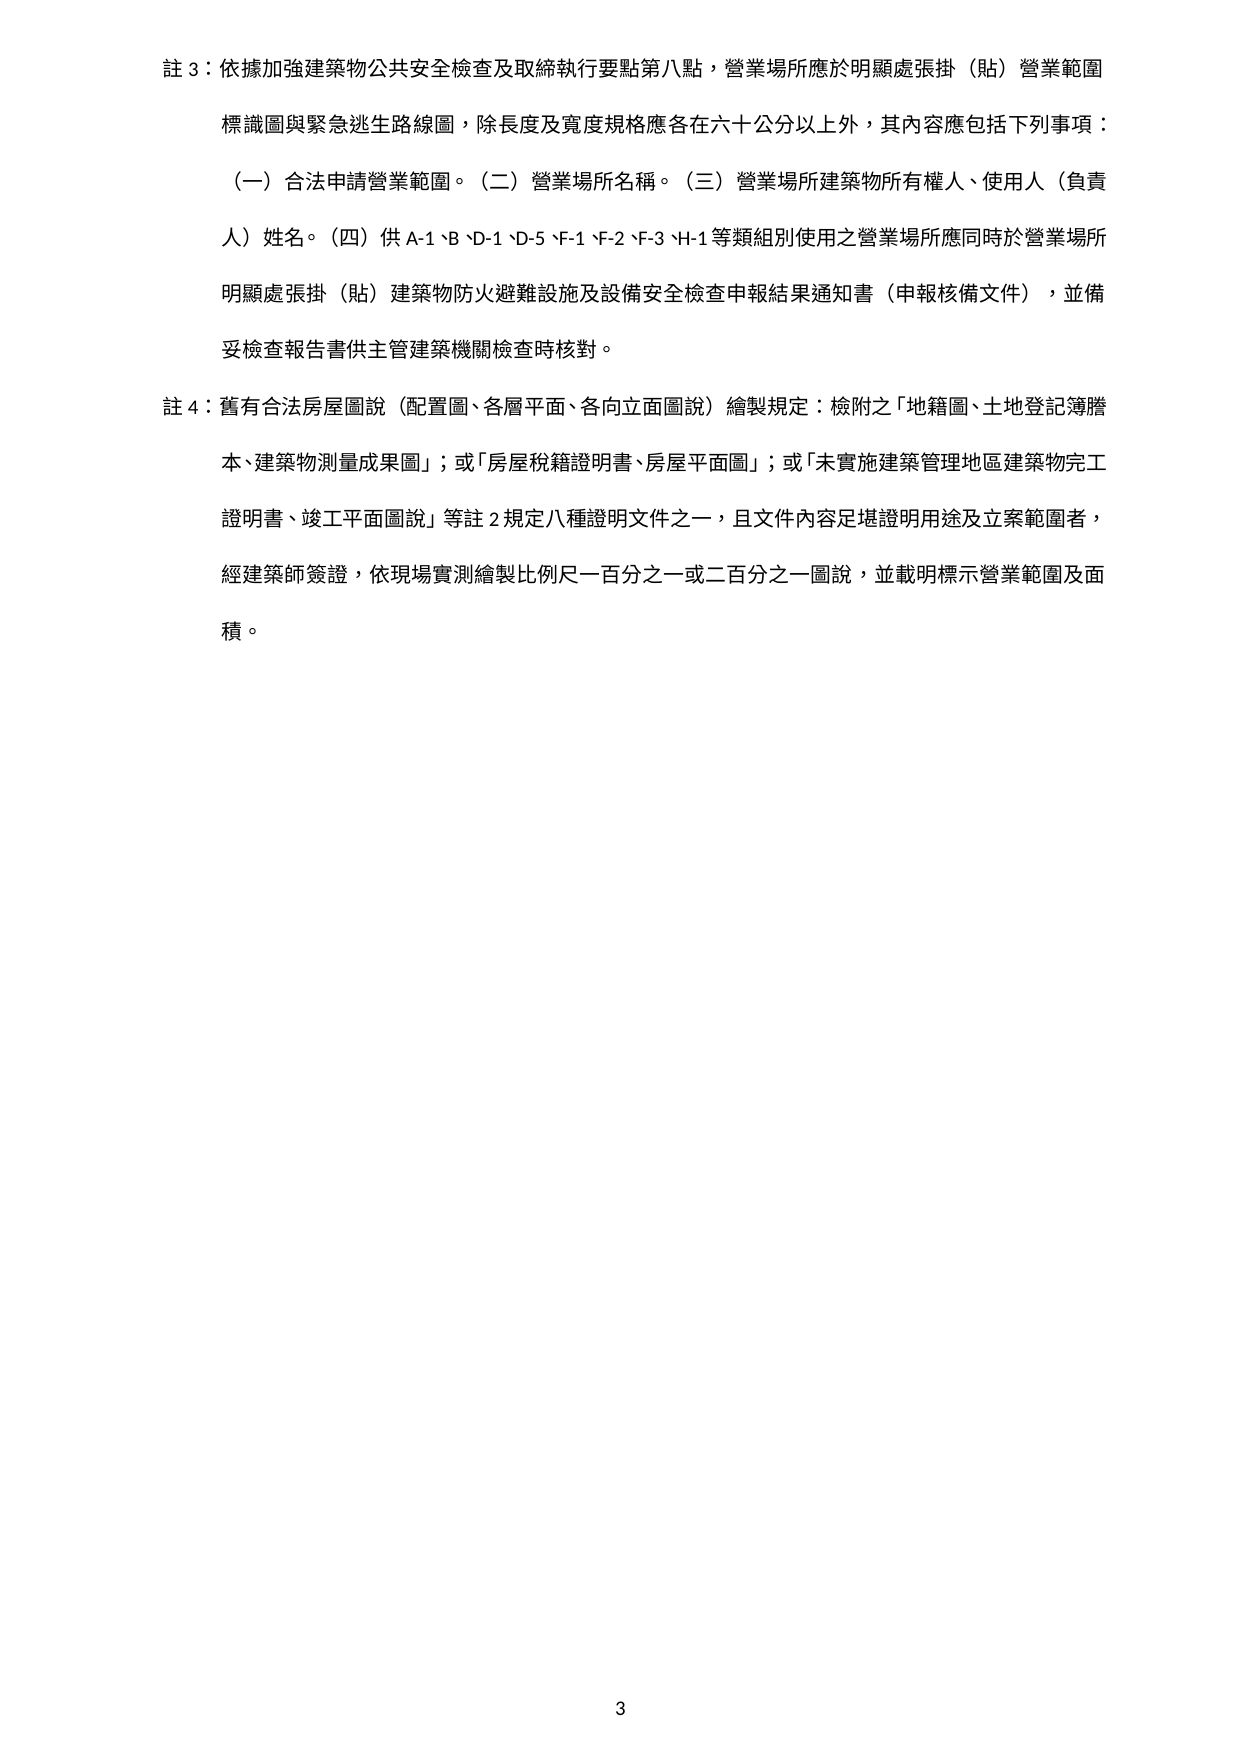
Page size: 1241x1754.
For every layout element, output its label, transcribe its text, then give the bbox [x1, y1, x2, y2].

text 註4：舊有合法房屋圖說（配置圖、各層平面、各向立面圖說）繪製規定：檢附之「地籍圖、土地登記簿謄本、建築物測量成果圖」；或「房屋稅籍證明書、房屋平面圖」；或「未實施建築管理地區建築物完工證明書、竣工平面圖說」等註2規定八種證明文件之一，且文件內容足堪證明用途及立案範圍者，經建築師簽證，依現場實測繪製比例尺一百分之一或二百分之一圖說，並載明標示營業範圍及面積。 [163, 376, 1107, 657]
text 註3：依據加強建築物公共安全檢查及取締執行要點第八點，營業場所應於明顯處張掛（貼）營業範圍標識圖與緊急逃生路線圖，除長度及寬度規格應各在六十公分以上外，其內容應包括下列事項：（一）合法申請營業範圍。（二）營業場所名稱。（三）營業場所建築物所有權人、使用人（負責人）姓名。（四）供A-1、B、D-1、D-5、F-1、F-2、F-3、H-1等類組別使用之營業場所應同時於營業場所明顯處張掛（貼）建築物防火避難設施及設備安全檢查申報結果通知書（申報核備文件），並備妥檢查報告書供主管建築機關檢查時核對。 [163, 38, 1107, 376]
